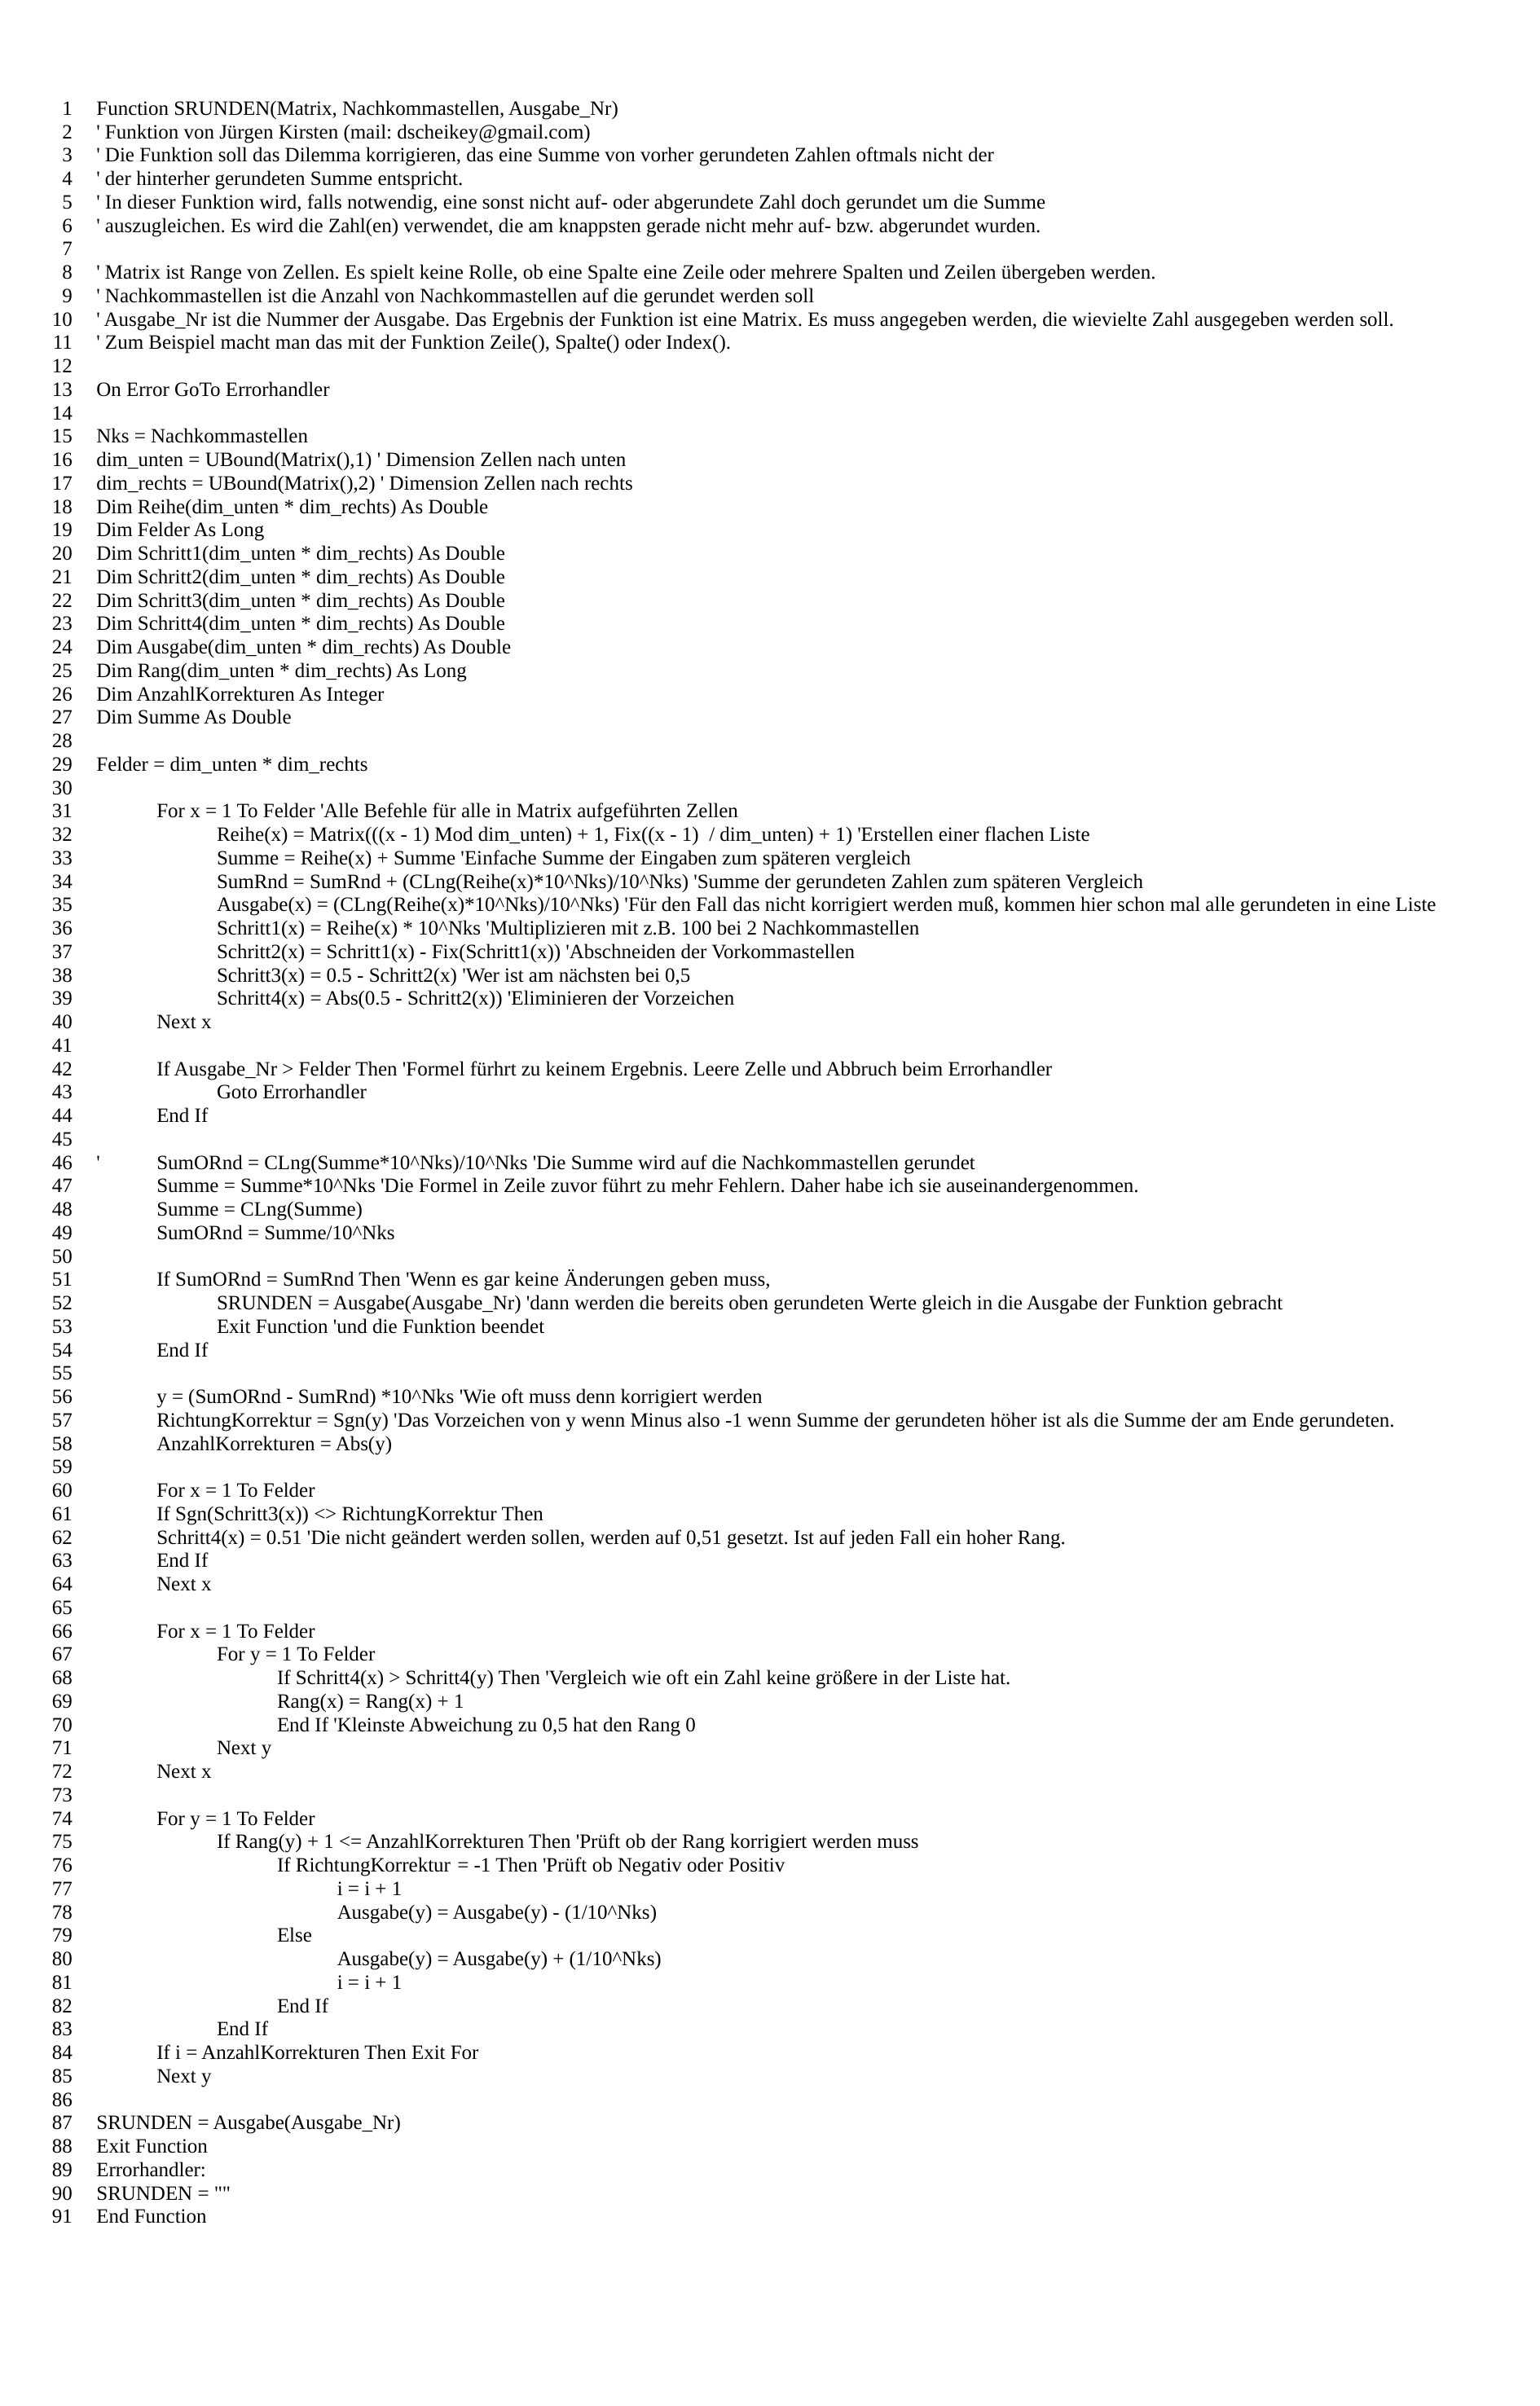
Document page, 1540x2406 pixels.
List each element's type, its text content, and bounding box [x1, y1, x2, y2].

text Ausgabe(x) = (CLng(Reihe(x)*10^Nks)/10^Nks) 'Für den Fall das nicht korrigiert werden muß, kommen hier schon mal alle gerundeten in eine Liste [96, 893, 1444, 916]
text Nks = Nachkommastellen [96, 424, 1444, 447]
text Dim Rang(dim_unten * dim_rechts) As Long [96, 658, 1444, 682]
text Dim Schritt1(dim_unten * dim_rechts) As Double [96, 541, 1444, 565]
text Ausgabe(y) = Ausgabe(y) + (1/10^Nks) [96, 1946, 1444, 1970]
text Next y [96, 1736, 1444, 1759]
text ' Nachkommastellen ist die Anzahl von Nachkommastellen auf die gerundet werden soll [96, 284, 1444, 307]
text ' der hinterher gerundeten Summe entspricht. [96, 166, 1444, 190]
text End If [96, 1338, 1444, 1361]
text ' Die Funktion soll das Dilemma korrigieren, das eine Summe von vorher gerundeten Zahlen oftmals nicht der [96, 143, 1444, 166]
text RichtungKorrektur = Sgn(y) 'Das Vorzeichen von y wenn Minus also -1 wenn Summe der gerundeten höher ist als die Summe der am Ende gerundeten. [96, 1408, 1444, 1432]
text SRUNDEN = Ausgabe(Ausgabe_Nr) 'dann werden die bereits oben gerundeten Werte gleich in die Ausgabe der Funktion gebracht [96, 1291, 1444, 1314]
text Rang(x) = Rang(x) + 1 [96, 1689, 1444, 1713]
text End If [96, 1994, 1444, 2017]
text ' SumORnd = CLng(Summe*10^Nks)/10^Nks 'Die Summe wird auf die Nachkommastellen gerundet [96, 1150, 1444, 1174]
text Dim Schritt2(dim_unten * dim_rechts) As Double [96, 565, 1444, 588]
text Next x [96, 1759, 1444, 1783]
text dim_rechts = UBound(Matrix(),2) ' Dimension Zellen nach rechts [96, 471, 1444, 495]
text Summe = Reihe(x) + Summe 'Einfache Summe der Eingaben zum späteren vergleich [96, 846, 1444, 869]
text If SumORnd = SumRnd Then 'Wenn es gar keine Änderungen geben muss, [96, 1268, 1444, 1291]
text If RichtungKorrektur = -1 Then 'Prüft ob Negativ oder Positiv [96, 1853, 1444, 1876]
text Errorhandler: [96, 2157, 1444, 2181]
text SumORnd = Summe/10^Nks [96, 1221, 1444, 1244]
text ' Ausgabe_Nr ist die Nummer der Ausgabe. Das Ergebnis der Funktion ist eine Matrix. Es muss angegeben werden, die wievielte Zahl ausgegeben werden soll. [96, 307, 1444, 331]
text ' auszugleichen. Es wird die Zahl(en) verwendet, die am knappsten gerade nicht mehr auf- bzw. abgerundet wurden. [96, 213, 1444, 237]
text Dim Reihe(dim_unten * dim_rechts) As Double [96, 495, 1444, 518]
text Exit Function [96, 2134, 1444, 2157]
text dim_unten = UBound(Matrix(),1) ' Dimension Zellen nach unten [96, 447, 1444, 471]
text ' Matrix ist Range von Zellen. Es spielt keine Rolle, ob eine Spalte eine Zeile oder mehrere Spalten und Zeilen übergeben werden. [96, 260, 1444, 284]
text Schritt4(x) = 0.51 'Die nicht geändert werden sollen, werden auf 0,51 gesetzt. Ist auf jeden Fall ein hoher Rang. [96, 1525, 1444, 1549]
text Goto Errorhandler [96, 1080, 1444, 1103]
text Schritt3(x) = 0.5 - Schritt2(x) 'Wer ist am nächsten bei 0,5 [96, 963, 1444, 987]
text Dim Felder As Long [96, 518, 1444, 541]
text Next y [96, 2064, 1444, 2087]
text AnzahlKorrekturen = Abs(y) [96, 1432, 1444, 1455]
text Summe = Summe*10^Nks 'Die Formel in Zeile zuvor führt zu mehr Fehlern. Daher habe ich sie auseinandergenommen. [96, 1174, 1444, 1197]
text For x = 1 To Felder [96, 1619, 1444, 1643]
text Next x [96, 1572, 1444, 1595]
text On Error GoTo Errorhandler [96, 377, 1444, 401]
text Dim Summe As Double [96, 706, 1444, 728]
text Function SRUNDEN(Matrix, Nachkommastellen, Ausgabe_Nr) [96, 96, 1444, 120]
text For x = 1 To Felder 'Alle Befehle für alle in Matrix aufgeführten Zellen [96, 799, 1444, 822]
text End If [96, 1103, 1444, 1127]
text i = i + 1 [96, 1876, 1444, 1900]
text Else [96, 1924, 1444, 1946]
text Dim Schritt3(dim_unten * dim_rechts) As Double [96, 588, 1444, 612]
text Dim Ausgabe(dim_unten * dim_rechts) As Double [96, 635, 1444, 658]
text i = i + 1 [96, 1970, 1444, 1994]
text End If [96, 2017, 1444, 2040]
text Dim AnzahlKorrekturen As Integer [96, 682, 1444, 706]
text If Schritt4(x) > Schritt4(y) Then 'Vergleich wie oft ein Zahl keine größere in der Liste hat. [96, 1665, 1444, 1689]
text SumRnd = SumRnd + (CLng(Reihe(x)*10^Nks)/10^Nks) 'Summe der gerundeten Zahlen zum späteren Vergleich [96, 869, 1444, 893]
text Ausgabe(y) = Ausgabe(y) - (1/10^Nks) [96, 1900, 1444, 1924]
text End If [96, 1549, 1444, 1572]
text Felder = dim_unten * dim_rechts [96, 752, 1444, 776]
text Schritt4(x) = Abs(0.5 - Schritt2(x)) 'Eliminieren der Vorzeichen [96, 987, 1444, 1009]
text SRUNDEN = "" [96, 2181, 1444, 2205]
text If Sgn(Schritt3(x)) <> RichtungKorrektur Then [96, 1502, 1444, 1525]
text ' In dieser Funktion wird, falls notwendig, eine sonst nicht auf- oder abgerundete Zahl doch gerundet um die Summe [96, 190, 1444, 213]
text For y = 1 To Felder [96, 1806, 1444, 1830]
text y = (SumORnd - SumRnd) *10^Nks 'Wie oft muss denn korrigiert werden [96, 1384, 1444, 1408]
text If Rang(y) + 1 <= AnzahlKorrekturen Then 'Prüft ob der Rang korrigiert werden muss [96, 1830, 1444, 1853]
text ' Funktion von Jürgen Kirsten (mail: dscheikey@gmail.com) [96, 120, 1444, 143]
text For y = 1 To Felder [96, 1643, 1444, 1665]
text Dim Schritt4(dim_unten * dim_rechts) As Double [96, 612, 1444, 635]
text Summe = CLng(Summe) [96, 1197, 1444, 1221]
text End If 'Kleinste Abweichung zu 0,5 hat den Rang 0 [96, 1713, 1444, 1736]
text Reihe(x) = Matrix(((x - 1) Mod dim_unten) + 1, Fix((x - 1) / dim_unten) + 1) 'Erstellen einer flachen Liste [96, 822, 1444, 846]
text Schritt2(x) = Schritt1(x) - Fix(Schritt1(x)) 'Abschneiden der Vorkommastellen [96, 939, 1444, 963]
text Exit Function 'und die Funktion beendet [96, 1314, 1444, 1338]
text Schritt1(x) = Reihe(x) * 10^Nks 'Multiplizieren mit z.B. 100 bei 2 Nachkommastellen [96, 916, 1444, 939]
text SRUNDEN = Ausgabe(Ausgabe_Nr) [96, 2111, 1444, 2134]
text ' Zum Beispiel macht man das mit der Funktion Zeile(), Spalte() oder Index(). [96, 331, 1444, 354]
text If i = AnzahlKorrekturen Then Exit For [96, 2040, 1444, 2064]
text If Ausgabe_Nr > Felder Then 'Formel fürhrt zu keinem Ergebnis. Leere Zelle und Abbruch beim Errorhandler [96, 1057, 1444, 1080]
text End Function [96, 2205, 1444, 2228]
text For x = 1 To Felder [96, 1478, 1444, 1502]
text Next x [96, 1009, 1444, 1033]
